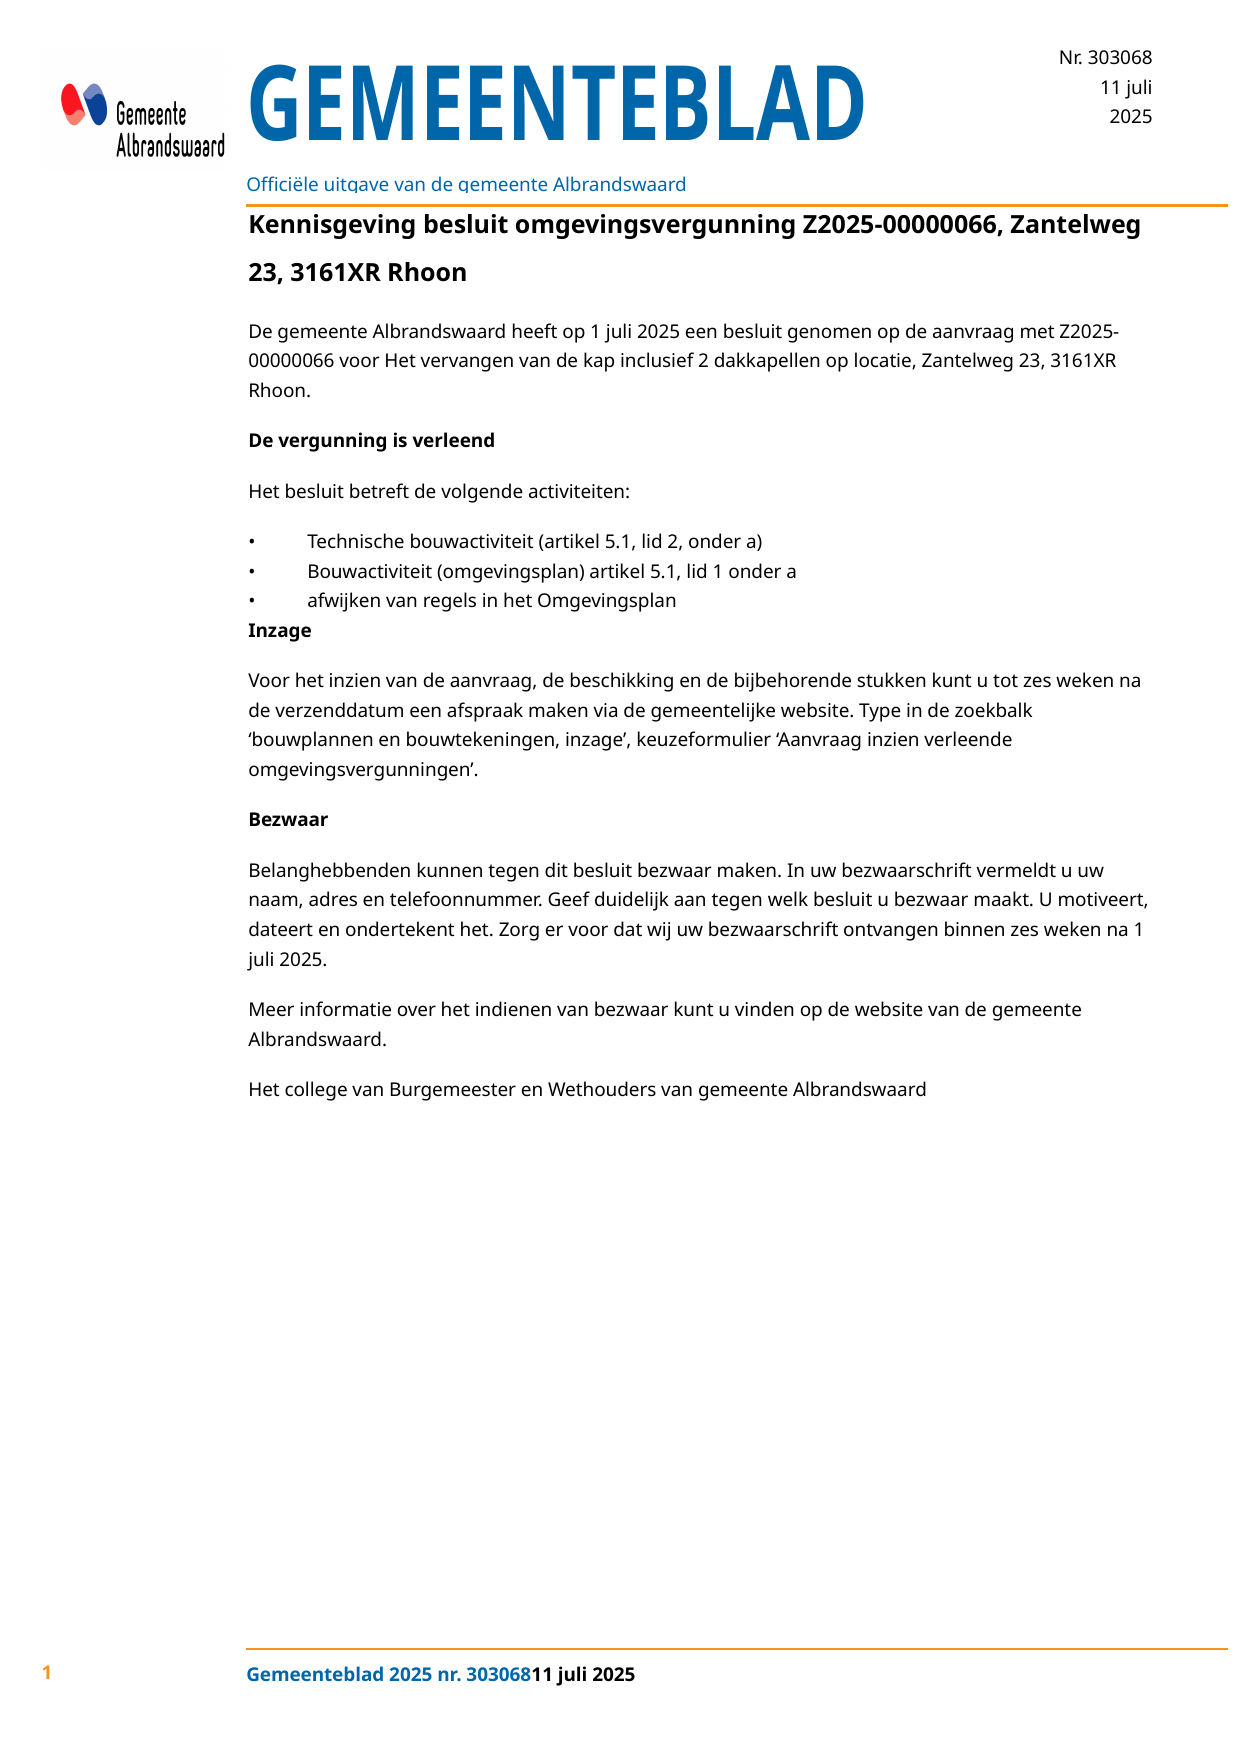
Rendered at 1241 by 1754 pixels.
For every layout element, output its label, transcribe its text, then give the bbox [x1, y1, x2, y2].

list Bouwactiviteit (omgevingsplan) artikel 5.1, lid 1 onder a [248, 558, 1152, 584]
text Belanghebbenden kunnen tegen dit besluit bezwaar maken. In uw bezwaarschrift vermeldt u uw naam, adres en telefoonnummer. Geef duidelijk aan tegen welk besluit u bezwaar maakt. U motiveert, dateert en ondertekent het. Zorg er voor dat wij uw bezwaarschrift ontvangen binnen zes weken na 1 juli 2025. [248, 857, 1152, 972]
text Het besluit betreft de volgende activiteiten: [248, 478, 1152, 504]
text Bezwaar [248, 807, 1152, 832]
text Kennisgeving besluit omgevingsvergunning Z2025-00000066, Zantelweg 23, 3161XR Rhoon [248, 207, 1152, 288]
list Technische bouwactiviteit (artikel 5.1, lid 2, onder a) [248, 528, 1152, 554]
text De vergunning is verleend [248, 427, 1152, 453]
text De gemeente Albrandswaard heeft op 1 juli 2025 een besluit genomen op de aanvraag met Z2025-00000066 voor Het vervangen van de kap inclusief 2 dakkapellen op locatie, Zantelweg 23, 3161XR Rhoon. [248, 318, 1152, 403]
text Voor het inzien van de aanvraag, de beschikking en de bijbehorende stukken kunt u tot zes weken na de verzenddatum een afspraak maken via de gemeentelijke website. Type in de zoekbalk ‘bouwplannen en bouwtekeningen, inzage’, keuzeformulier ‘Aanvraag inzien verleende omgevingsvergunningen’. [248, 667, 1152, 782]
text Inzage [248, 617, 1152, 643]
picture [41, 47, 231, 172]
text Meer informatie over het indienen van bezwaar kunt u vinden op de website van de gemeente Albrandswaard. [248, 996, 1152, 1052]
list afwijken van regels in het Omgevingsplan [248, 587, 1152, 613]
text Het college van Burgemeester en Wethouders van gemeente Albrandswaard [248, 1076, 1152, 1102]
